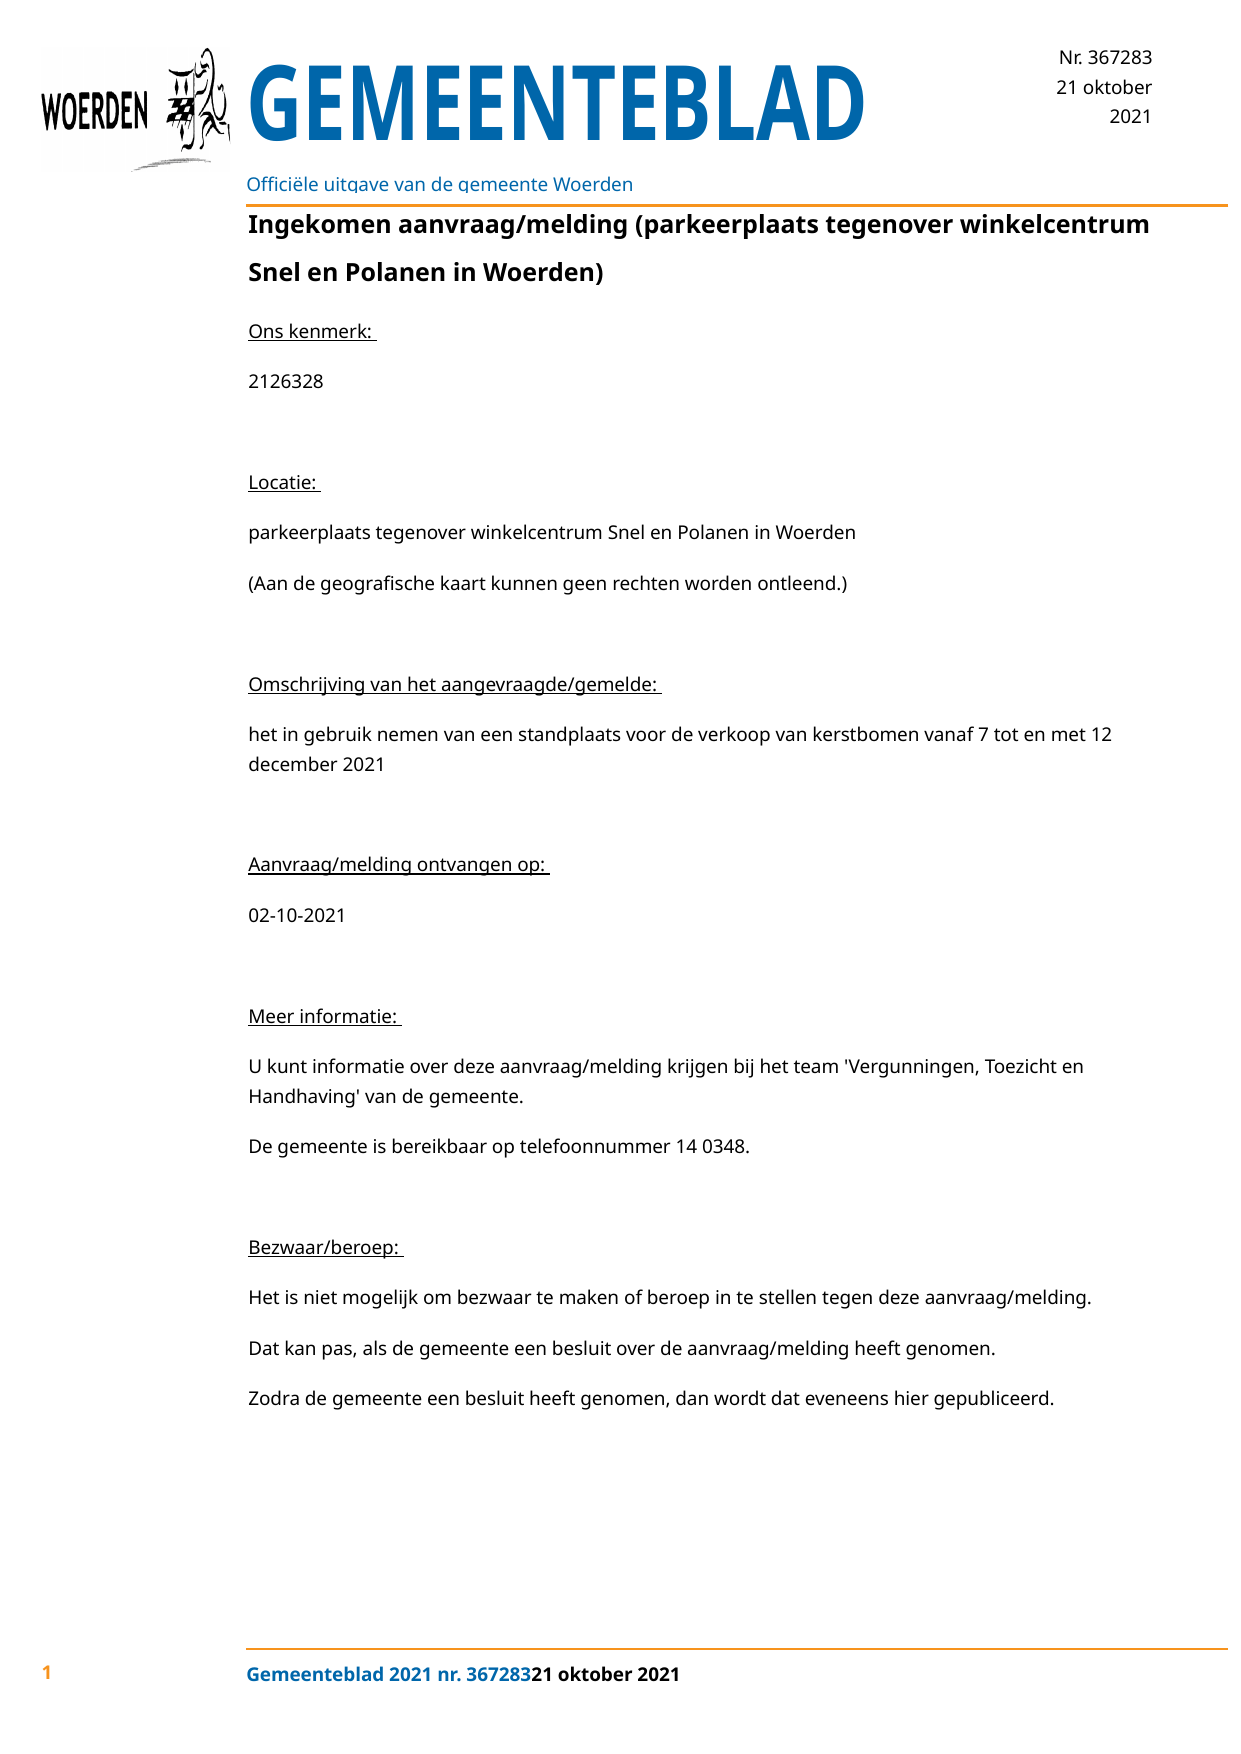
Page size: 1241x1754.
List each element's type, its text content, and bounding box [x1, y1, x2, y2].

text De gemeente is bereikbaar op telefoonnummer 14 0348. [248, 1133, 1152, 1159]
text (Aan de geografische kaart kunnen geen rechten worden ontleend.) [248, 570, 1152, 596]
text Ons kenmerk: [248, 318, 1152, 344]
text 2126328 [248, 368, 1152, 394]
text Ingekomen aanvraag/melding (parkeerplaats tegenover winkelcentrum Snel en Polanen in Woerden) [248, 207, 1152, 288]
text het in gebruik nemen van een standplaats voor de verkoop van kerstbomen vanaf 7 tot en met 12 december 2021 [248, 721, 1152, 777]
text Het is niet mogelijk om bezwaar te maken of beroep in te stellen tegen deze aanvraag/melding. [248, 1284, 1152, 1310]
text 02-10-2021 [248, 902, 1152, 928]
picture [41, 47, 231, 172]
text Zodra de gemeente een besluit heeft genomen, dan wordt dat eveneens hier gepubliceerd. [248, 1385, 1152, 1411]
text Omschrijving van het aangevraagde/gemelde: [248, 671, 1152, 697]
text Locatie: [248, 469, 1152, 495]
text parkeerplaats tegenover winkelcentrum Snel en Polanen in Woerden [248, 519, 1152, 545]
text Dat kan pas, als de gemeente een besluit over de aanvraag/melding heeft genomen. [248, 1335, 1152, 1361]
text Bezwaar/beroep: [248, 1234, 1152, 1260]
text U kunt informatie over deze aanvraag/melding krijgen bij het team 'Vergunningen, Toezicht en Handhaving' van de gemeente. [248, 1053, 1152, 1109]
text Aanvraag/melding ontvangen op: [248, 852, 1152, 877]
text Meer informatie: [248, 1003, 1152, 1029]
